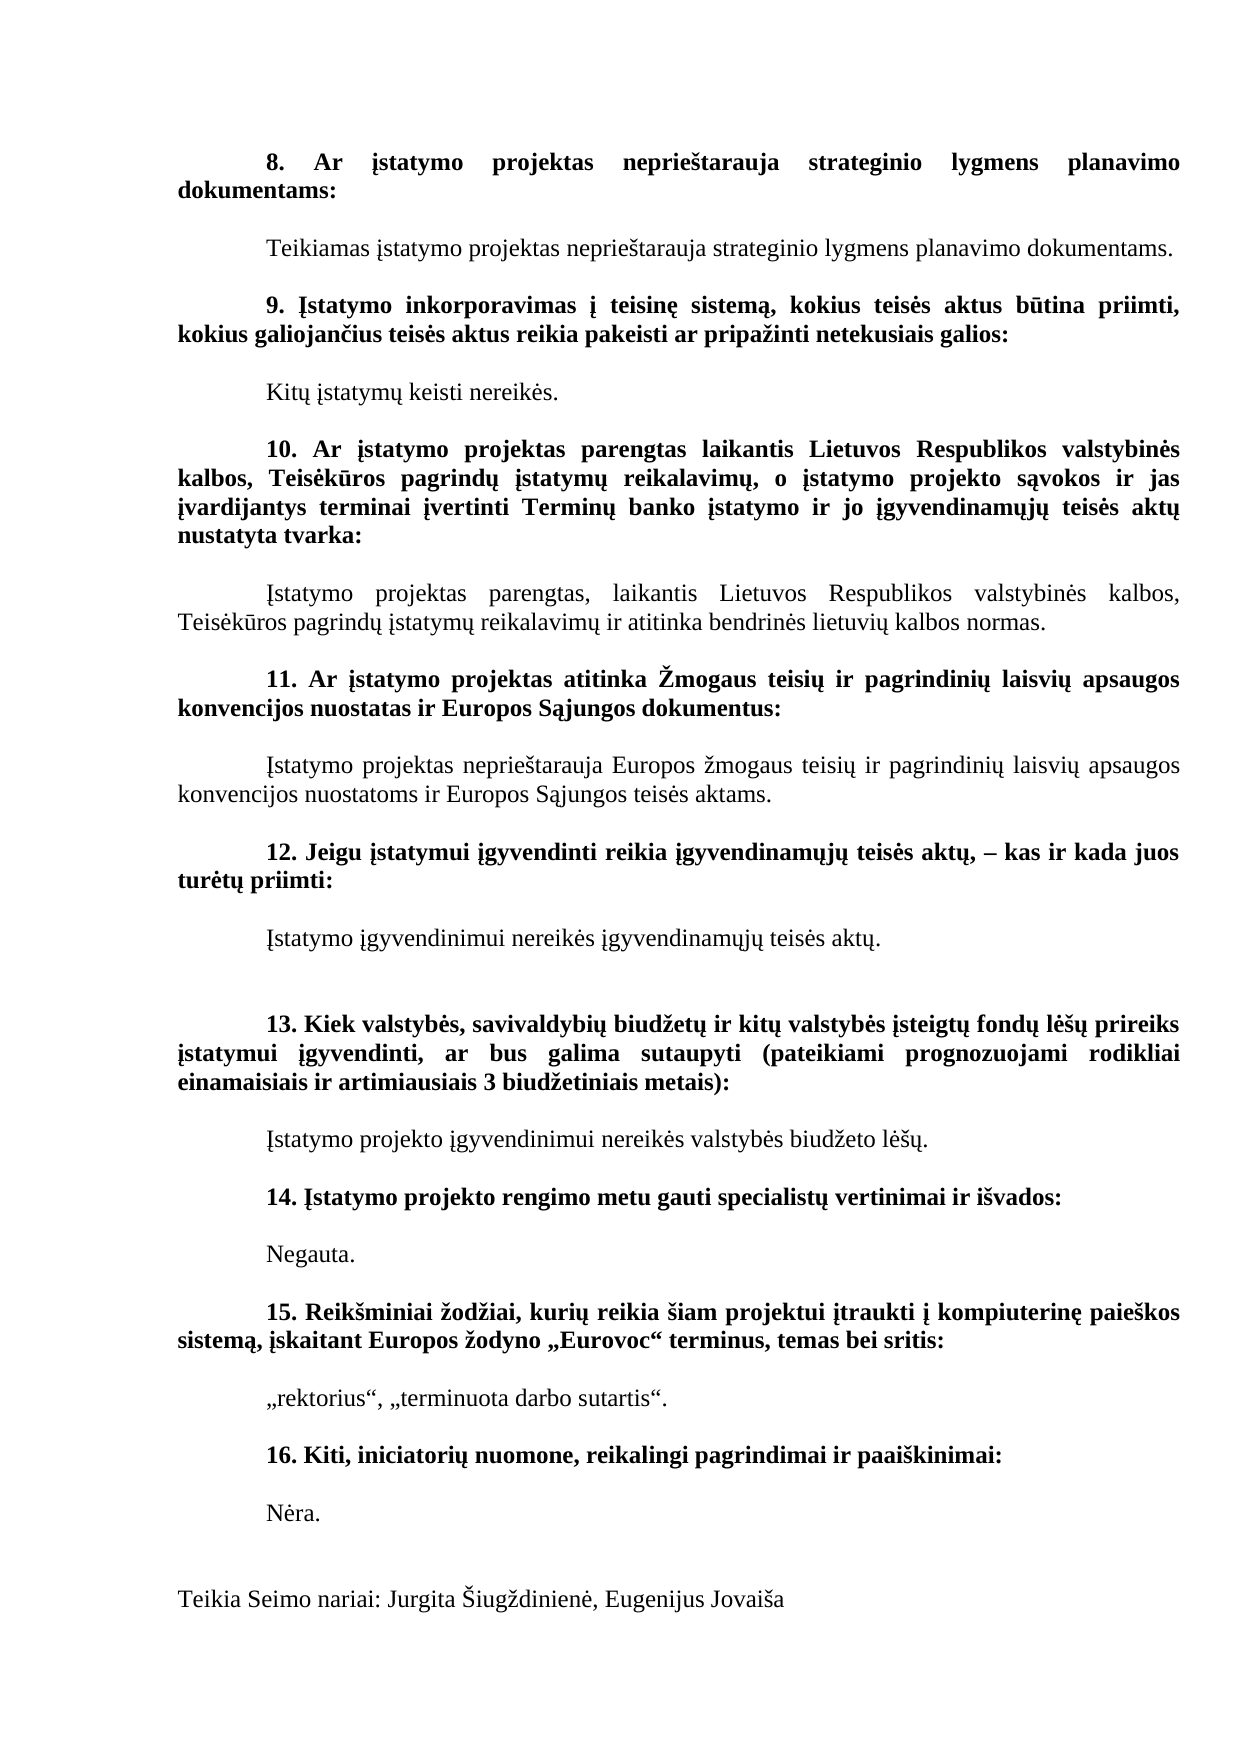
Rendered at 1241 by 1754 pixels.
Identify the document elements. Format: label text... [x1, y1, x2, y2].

text „rektorius“, „terminuota darbo sutartis“. [177, 1383, 1181, 1412]
text 12. Jeigu įstatymui įgyvendinti reikia įgyvendinamųjų teisės aktų, – kas ir kada juos turėtų priimti: [177, 837, 1181, 894]
text 9. Įstatymo inkorporavimas į teisinę sistemą, kokius teisės aktus būtina priimti, kokius galiojančius teisės aktus reikia pakeisti ar pripažinti netekusiais galios: [177, 291, 1181, 348]
text Įstatymo projektas neprieštarauja Europos žmogaus teisių ir pagrindinių laisvių apsaugos konvencijos nuostatoms ir Europos Sąjungos teisės aktams. [177, 751, 1181, 808]
text Kitų įstatymų keisti nereikės. [177, 377, 1181, 406]
text 13. Kiek valstybės, savivaldybių biudžetų ir kitų valstybės įsteigtų fondų lėšų prireiks įstatymui įgyvendinti, ar bus galima sutaupyti (pateikiami prognozuojami rodikliai einamaisiais ir artimiausiais 3 biudžetiniais metais): [177, 1009, 1181, 1096]
text Įstatymo įgyvendinimui nereikės įgyvendinamųjų teisės aktų. [177, 923, 1181, 952]
text 8. Ar įstatymo projektas neprieštarauja strateginio lygmens planavimo dokumentams: [177, 147, 1181, 204]
text Negauta. [177, 1239, 1181, 1268]
text 15. Reikšminiai žodžiai, kurių reikia šiam projektui įtraukti į kompiuterinę paieškos sistemą, įskaitant Europos žodyno „Eurovoc“ terminus, temas bei sritis: [177, 1297, 1181, 1354]
text Teikia Seimo nariai: Jurgita Šiugždinienė, Eugenijus Jovaiša [177, 1584, 1181, 1613]
text 10. Ar įstatymo projektas parengtas laikantis Lietuvos Respublikos valstybinės kalbos, Teisėkūros pagrindų įstatymų reikalavimų, o įstatymo projekto sąvokos ir jas įvardijantys terminai įvertinti Terminų banko įstatymo ir jo įgyvendinamųjų teisės aktų nustatyta tvarka: [177, 434, 1181, 549]
text Įstatymo projektas parengtas, laikantis Lietuvos Respublikos valstybinės kalbos, Teisėkūros pagrindų įstatymų reikalavimų ir atitinka bendrinės lietuvių kalbos normas. [177, 578, 1181, 636]
text Nėra. [177, 1498, 1181, 1527]
text 14. Įstatymo projekto rengimo metu gauti specialistų vertinimai ir išvados: [177, 1182, 1181, 1211]
text Teikiamas įstatymo projektas neprieštarauja strateginio lygmens planavimo dokumentams. [177, 233, 1181, 262]
text 16. Kiti, iniciatorių nuomone, reikalingi pagrindimai ir paaiškinimai: [177, 1441, 1181, 1469]
text 11. Ar įstatymo projektas atitinka Žmogaus teisių ir pagrindinių laisvių apsaugos konvencijos nuostatas ir Europos Sąjungos dokumentus: [177, 664, 1181, 722]
text Įstatymo projekto įgyvendinimui nereikės valstybės biudžeto lėšų. [177, 1124, 1181, 1153]
